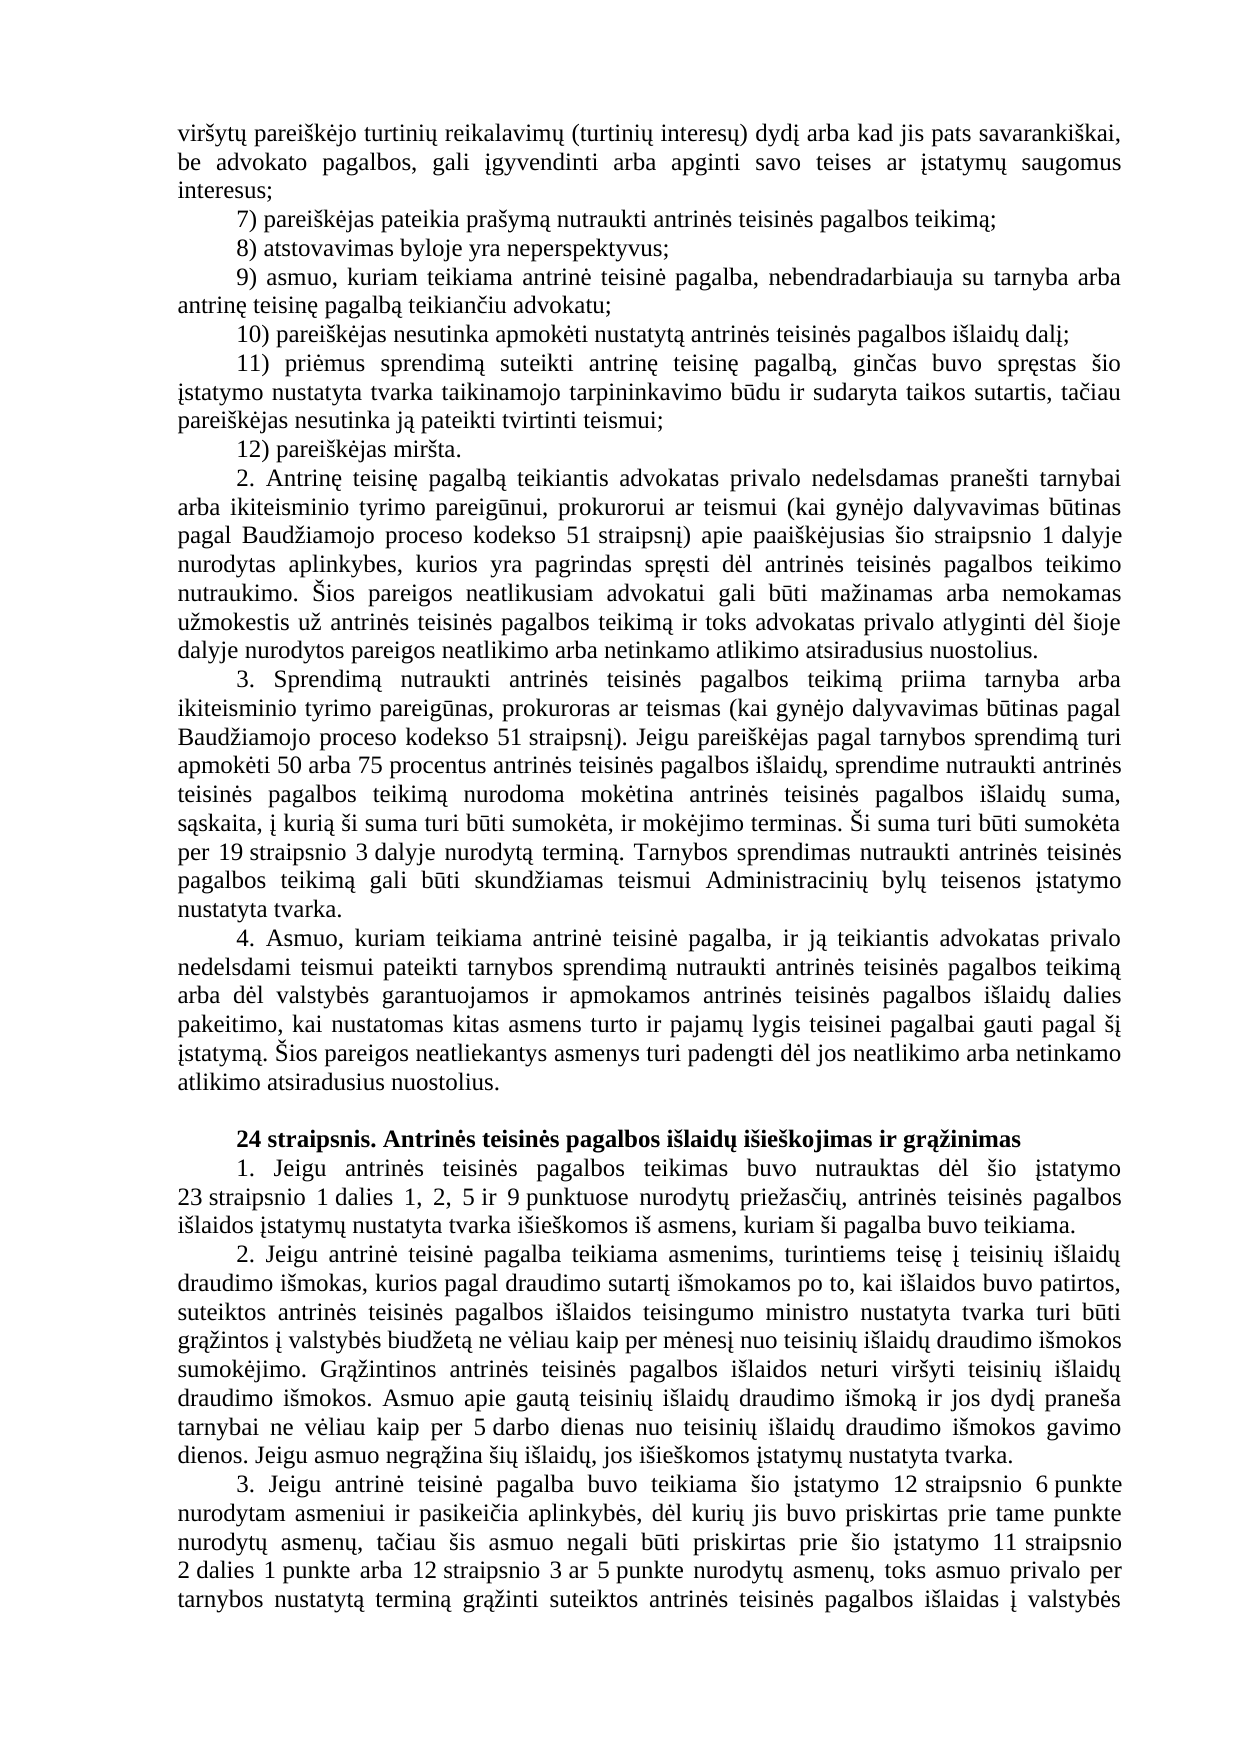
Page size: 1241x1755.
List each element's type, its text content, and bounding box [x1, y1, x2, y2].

text 4. Asmuo, kuriam teikiama antrinė teisinė pagalba, ir ją teikiantis advokatas privalo nedelsdami teismui pateikti tarnybos sprendimą nutraukti antrinės teisinės pagalbos teikimą arba dėl valstybės garantuojamos ir apmokamos antrinės teisinės pagalbos išlaidų dalies pakeitimo, kai nustatomas kitas asmens turto ir pajamų lygis teisinei pagalbai gauti pagal šį įstatymą. Šios pareigos neatliekantys asmenys turi padengti dėl jos neatlikimo arba netinkamo atlikimo atsiradusius nuostolius. [177, 923, 1122, 1096]
text 1. Jeigu antrinės teisinės pagalbos teikimas buvo nutrauktas dėl šio įstatymo 23 straipsnio 1 dalies 1, 2, 5 ir 9 punktuose nurodytų priežasčių, antrinės teisinės pagalbos išlaidos įstatymų nustatyta tvarka išieškomos iš asmens, kuriam ši pagalba buvo teikiama. [177, 1153, 1122, 1239]
text 10) pareiškėjas nesutinka apmokėti nustatytą antrinės teisinės pagalbos išlaidų dalį; [177, 319, 1122, 348]
text 2. Jeigu antrinė teisinė pagalba teikiama asmenims, turintiems teisę į teisinių išlaidų draudimo išmokas, kurios pagal draudimo sutartį išmokamos po to, kai išlaidos buvo patirtos, suteiktos antrinės teisinės pagalbos išlaidos teisingumo ministro nustatyta tvarka turi būti grąžintos į valstybės biudžetą ne vėliau kaip per mėnesį nuo teisinių išlaidų draudimo išmokos sumokėjimo. Grąžintinos antrinės teisinės pagalbos išlaidos neturi viršyti teisinių išlaidų draudimo išmokos. Asmuo apie gautą teisinių išlaidų draudimo išmoką ir jos dydį praneša tarnybai ne vėliau kaip per 5 darbo dienas nuo teisinių išlaidų draudimo išmokos gavimo dienos. Jeigu asmuo negrąžina šių išlaidų, jos išieškomos įstatymų nustatyta tvarka. [177, 1239, 1122, 1469]
text 3. Sprendimą nutraukti antrinės teisinės pagalbos teikimą priima tarnyba arba ikiteisminio tyrimo pareigūnas, prokuroras ar teismas (kai gynėjo dalyvavimas būtinas pagal Baudžiamojo proceso kodekso 51 straipsnį). Jeigu pareiškėjas pagal tarnybos sprendimą turi apmokėti 50 arba 75 procentus antrinės teisinės pagalbos išlaidų, sprendime nutraukti antrinės teisinės pagalbos teikimą nurodoma mokėtina antrinės teisinės pagalbos išlaidų suma, sąskaita, į kurią ši suma turi būti sumokėta, ir mokėjimo terminas. Ši suma turi būti sumokėta per 19 straipsnio 3 dalyje nurodytą terminą. Tarnybos sprendimas nutraukti antrinės teisinės pagalbos teikimą gali būti skundžiamas teismui Administracinių bylų teisenos įstatymo nustatyta tvarka. [177, 664, 1122, 923]
text 2. Antrinę teisinę pagalbą teikiantis advokatas privalo nedelsdamas pranešti tarnybai arba ikiteisminio tyrimo pareigūnui, prokurorui ar teismui (kai gynėjo dalyvavimas būtinas pagal Baudžiamojo proceso kodekso 51 straipsnį) apie paaiškėjusias šio straipsnio 1 dalyje nurodytas aplinkybes, kurios yra pagrindas spręsti dėl antrinės teisinės pagalbos teikimo nutraukimo. Šios pareigos neatlikusiam advokatui gali būti mažinamas arba nemokamas užmokestis už antrinės teisinės pagalbos teikimą ir toks advokatas privalo atlyginti dėl šioje dalyje nurodytos pareigos neatlikimo arba netinkamo atlikimo atsiradusius nuostolius. [177, 463, 1122, 664]
text 3. Jeigu antrinė teisinė pagalba buvo teikiama šio įstatymo 12 straipsnio 6 punkte nurodytam asmeniui ir pasikeičia aplinkybės, dėl kurių jis buvo priskirtas prie tame punkte nurodytų asmenų, tačiau šis asmuo negali būti priskirtas prie šio įstatymo 11 straipsnio 2 dalies 1 punkte arba 12 straipsnio 3 ar 5 punkte nurodytų asmenų, toks asmuo privalo per tarnybos nustatytą terminą grąžinti suteiktos antrinės teisinės pagalbos išlaidas į valstybės [177, 1469, 1122, 1613]
text 24 straipsnis. Antrinės teisinės pagalbos išlaidų išieškojimas ir grąžinimas [177, 1124, 1122, 1153]
text 12) pareiškėjas miršta. [177, 434, 1122, 463]
text 11) priėmus sprendimą suteikti antrinę teisinę pagalbą, ginčas buvo spręstas šio įstatymo nustatyta tvarka taikinamojo tarpininkavimo būdu ir sudaryta taikos sutartis, tačiau pareiškėjas nesutinka ją pateikti tvirtinti teismui; [177, 348, 1122, 434]
text 9) asmuo, kuriam teikiama antrinė teisinė pagalba, nebendradarbiauja su tarnyba arba antrinę teisinę pagalbą teikiančiu advokatu; [177, 262, 1122, 319]
text 8) atstovavimas byloje yra neperspektyvus; [177, 233, 1122, 262]
text viršytų pareiškėjo turtinių reikalavimų (turtinių interesų) dydį arba kad jis pats savarankiškai, be advokato pagalbos, gali įgyvendinti arba apginti savo teises ar įstatymų saugomus interesus; [177, 118, 1122, 204]
text 7) pareiškėjas pateikia prašymą nutraukti antrinės teisinės pagalbos teikimą; [177, 204, 1122, 233]
